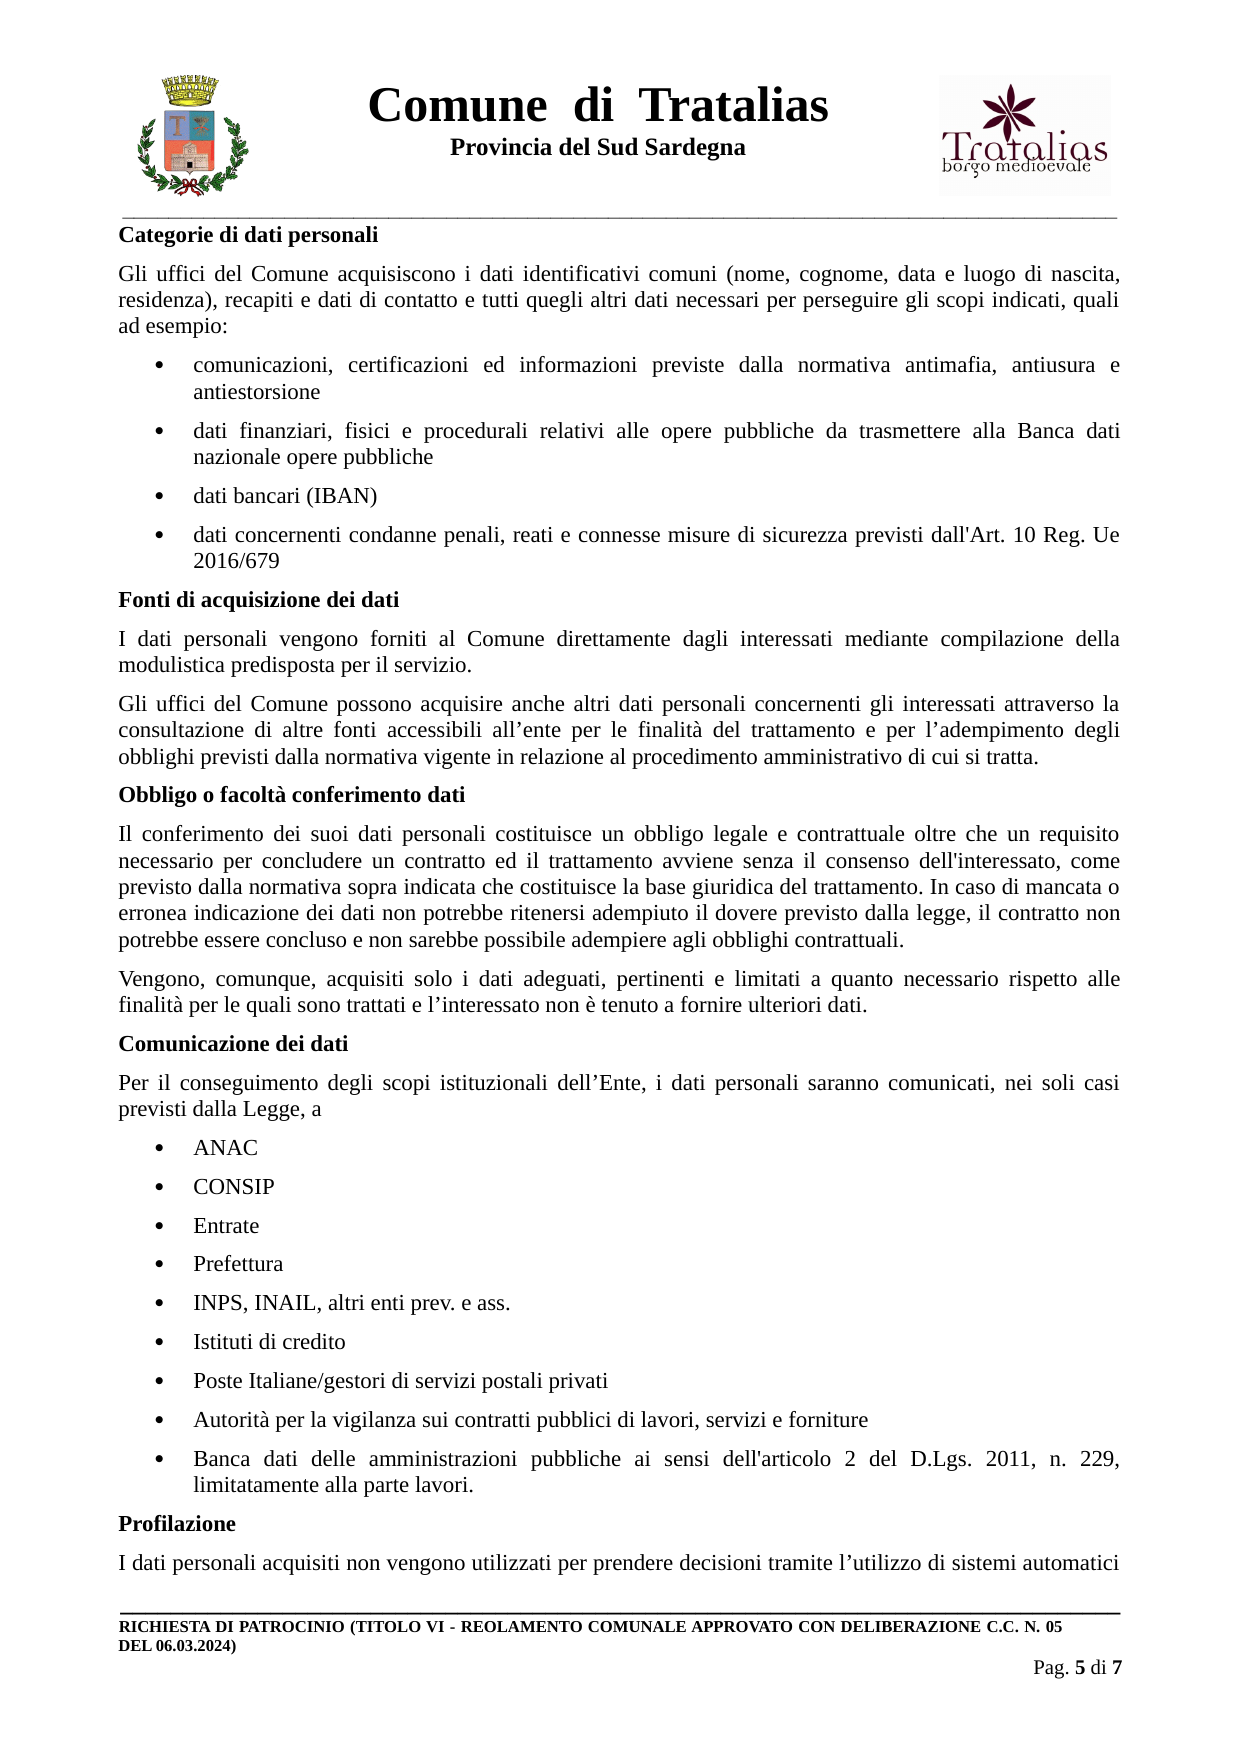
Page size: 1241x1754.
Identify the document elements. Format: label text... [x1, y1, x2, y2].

list dati bancari (IBAN) [156, 482, 1122, 508]
text Gli uffici del Comune possono acquisire anche altri dati personali concernenti gli interessati attraverso la consultazione di altre fonti accessibili all’ente per le finalità del trattamento e per l’adempimento degli obblighi previsti dalla normativa vigente in relazione al procedimento amministrativo di cui si tratta. [118, 690, 1122, 769]
list INPS, INAIL, altri enti prev. e ass. [156, 1289, 1122, 1316]
text Gli uffici del Comune acquisiscono i dati identificativi comuni (nome, cognome, data e luogo di nascita, residenza), recapiti e dati di contatto e tutti quegli altri dati necessari per perseguire gli scopi indicati, quali ad esempio: [118, 260, 1122, 339]
text I dati personali vengono forniti al Comune direttamente dagli interessati mediante compilazione della modulistica predisposta per il servizio. [118, 625, 1122, 677]
text Per il conseguimento degli scopi istituzionali dell’Ente, i dati personali saranno comunicati, nei soli casi previsti dalla Legge, a [118, 1069, 1122, 1121]
list CONSIP [156, 1173, 1122, 1199]
list dati finanziari, fisici e procedurali relativi alle opere pubbliche da trasmettere alla Banca dati nazionale opere pubbliche [156, 417, 1122, 469]
subtitle Profilazione [118, 1510, 1122, 1536]
list Prefettura [156, 1251, 1122, 1277]
text I dati personali acquisiti non vengono utilizzati per prendere decisioni tramite l’utilizzo di sistemi automatici [118, 1549, 1122, 1575]
text Vengono, comunque, acquisiti solo i dati adeguati, pertinenti e limitati a quanto necessario rispetto alle finalità per le quali sono trattati e l’interessato non è tenuto a fornire ulteriori dati. [118, 965, 1122, 1017]
list Istituti di credito [156, 1328, 1122, 1354]
list dati concernenti condanne penali, reati e connesse misure di sicurezza previsti dall'Art. 10 Reg. Ue 2016/679 [156, 521, 1122, 573]
list Banca dati delle amministrazioni pubbliche ai sensi dell'articolo 2 del D.Lgs. 2011, n. 229, limitatamente alla parte lavori. [156, 1445, 1122, 1497]
list ANAC [156, 1134, 1122, 1160]
subtitle Fonti di acquisizione dei dati [118, 586, 1122, 612]
subtitle Obbligo o facoltà conferimento dati [118, 782, 1122, 808]
text Il conferimento dei suoi dati personali costituisce un obbligo legale e contrattuale oltre che un requisito necessario per concludere un contratto ed il trattamento avviene senza il consenso dell'interessato, come previsto dalla normativa sopra indicata che costituisce la base giuridica del trattamento. In caso di mancata o erronea indicazione dei dati non potrebbe ritenersi adempiuto il dovere previsto dalla legge, il contratto non potrebbe essere concluso e non sarebbe possibile adempiere agli obblighi contrattuali. [118, 820, 1122, 952]
subtitle Comunicazione dei dati [118, 1030, 1122, 1056]
subtitle Categorie di dati personali [118, 221, 1122, 247]
list Autorità per la vigilanza sui contratti pubblici di lavori, servizi e forniture [156, 1406, 1122, 1432]
list comunicazioni, certificazioni ed informazioni previste dalla normativa antimafia, antiusura e antiestorsione [156, 351, 1122, 404]
list Poste Italiane/gestori di servizi postali privati [156, 1367, 1122, 1393]
list Entrate [156, 1212, 1122, 1238]
